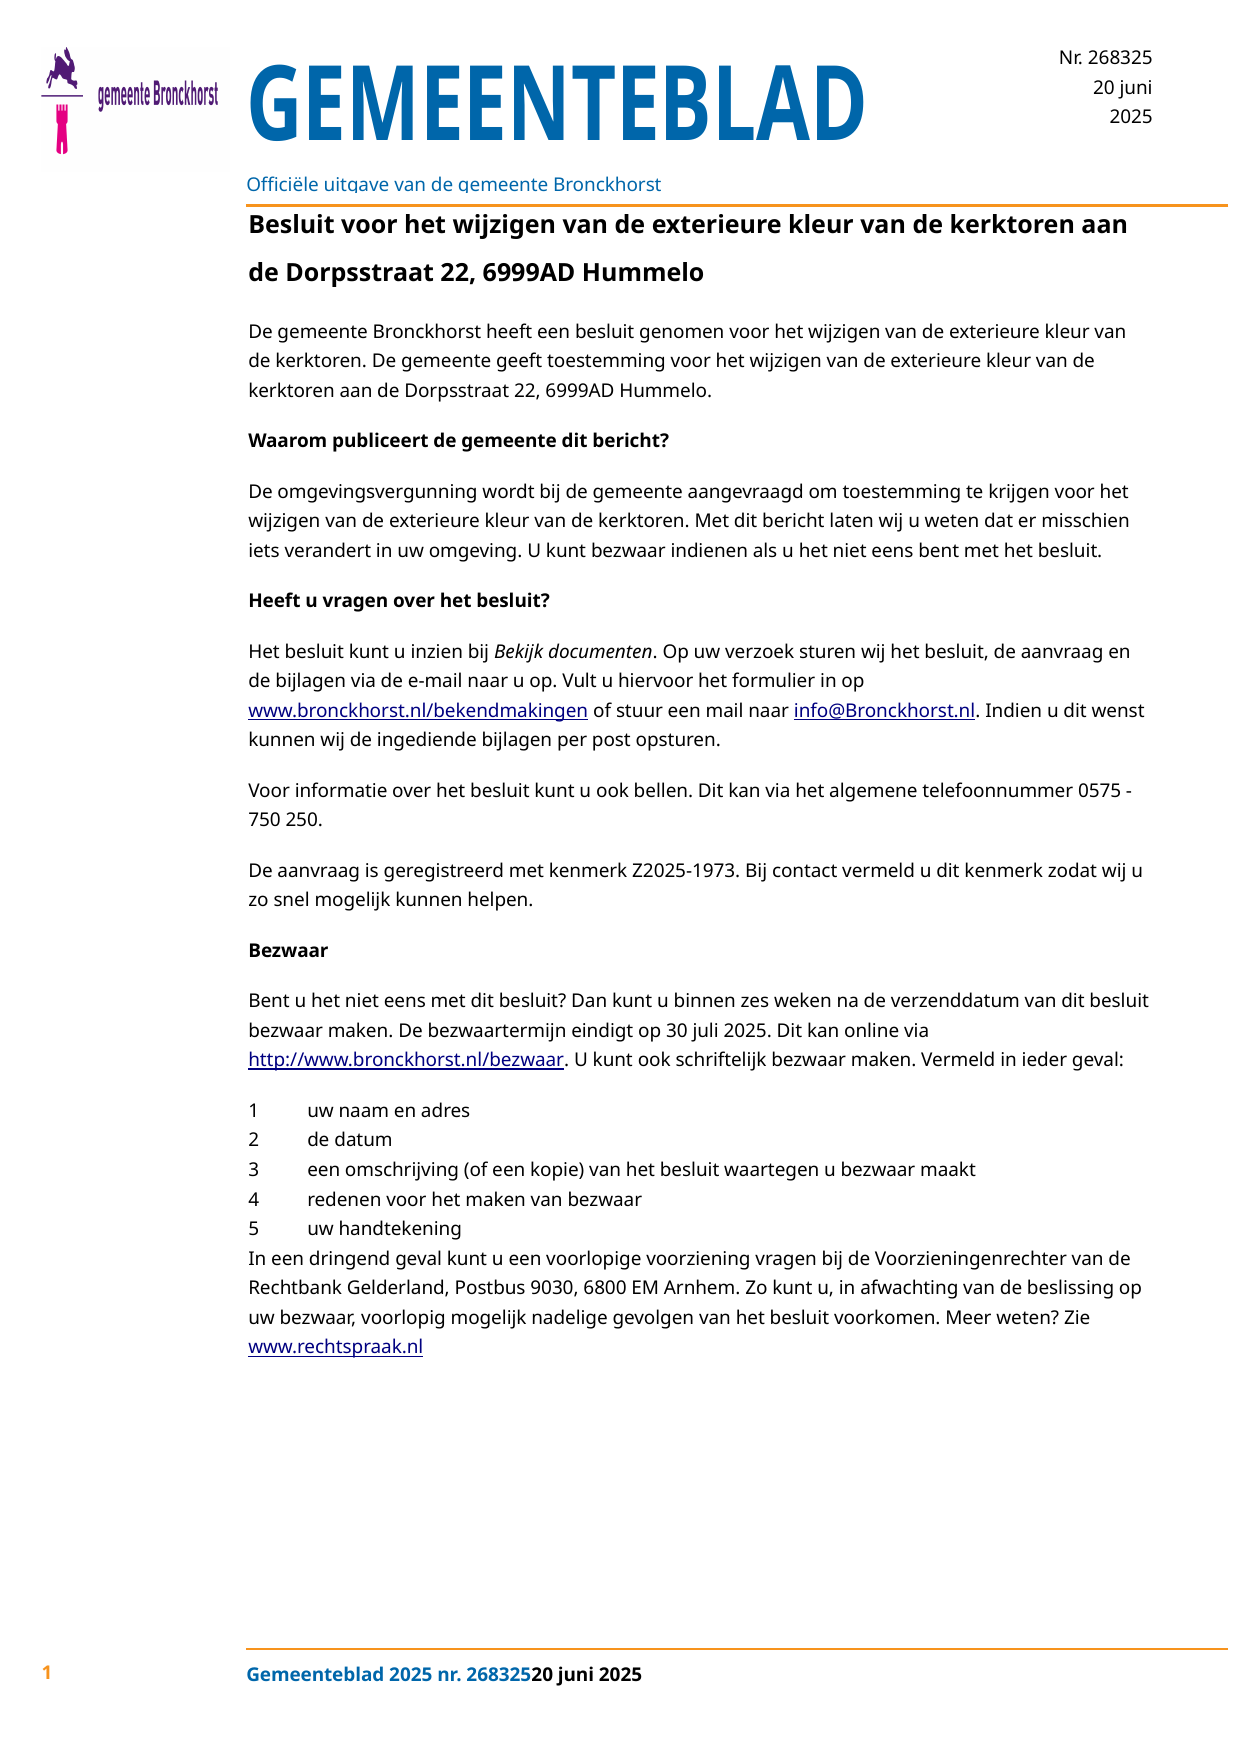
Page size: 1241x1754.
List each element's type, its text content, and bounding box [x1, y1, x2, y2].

list uw naam en adres [248, 1097, 1152, 1123]
text Besluit voor het wijzigen van de exterieure kleur van de kerktoren aan de Dorpsstraat 22, 6999AD Hummelo [248, 207, 1152, 288]
text Het besluit kunt u inzien bij Bekijk documenten. Op uw verzoek sturen wij het besluit, de aanvraag en de bijlagen via de e-mail naar u op. Vult u hiervoor het formulier in op www.bronckhorst.nl/bekendmakingen of stuur een mail naar info@Bronckhorst.nl. Indien u dit wenst kunnen wij de ingediende bijlagen per post opsturen. [248, 638, 1152, 752]
text Bent u het niet eens met dit besluit? Dan kunt u binnen zes weken na de verzenddatum van dit besluit bezwaar maken. De bezwaartermijn eindigt op 30 juli 2025. Dit kan online via http://www.bronckhorst.nl/bezwaar. U kunt ook schriftelijk bezwaar maken. Vermeld in ieder geval: [248, 987, 1152, 1072]
list de datum [248, 1127, 1152, 1152]
text In een dringend geval kunt u een voorlopige voorziening vragen bij de Voorzieningenrechter van de Rechtbank Gelderland, Postbus 9030, 6800 EM Arnhem. Zo kunt u, in afwachting van de beslissing op uw bezwaar, voorlopig mogelijk nadelige gevolgen van het besluit voorkomen. Meer weten? Zie www.rechtspraak.nl [248, 1245, 1152, 1359]
text Heeft u vragen over het besluit? [248, 587, 1152, 613]
text De aanvraag is geregistreerd met kenmerk Z2025-1973. Bij contact vermeld u dit kenmerk zodat wij u zo snel mogelijk kunnen helpen. [248, 857, 1152, 912]
picture [41, 47, 231, 172]
text Bezwaar [248, 937, 1152, 963]
text De gemeente Bronckhorst heeft een besluit genomen voor het wijzigen van de exterieure kleur van de kerktoren. De gemeente geeft toestemming voor het wijzigen van de exterieure kleur van de kerktoren aan de Dorpsstraat 22, 6999AD Hummelo. [248, 318, 1152, 403]
text Waarom publiceert de gemeente dit bericht? [248, 427, 1152, 453]
list uw handtekening [248, 1215, 1152, 1241]
list redenen voor het maken van bezwaar [248, 1186, 1152, 1212]
text Voor informatie over het besluit kunt u ook bellen. Dit kan via het algemene telefoonnummer 0575 - 750 250. [248, 777, 1152, 832]
list een omschrijving (of een kopie) van het besluit waartegen u bezwaar maakt [248, 1156, 1152, 1182]
text De omgevingsvergunning wordt bij de gemeente aangevraagd om toestemming te krijgen voor het wijzigen van de exterieure kleur van de kerktoren. Met dit bericht laten wij u weten dat er misschien iets verandert in uw omgeving. U kunt bezwaar indienen als u het niet eens bent met het besluit. [248, 478, 1152, 563]
